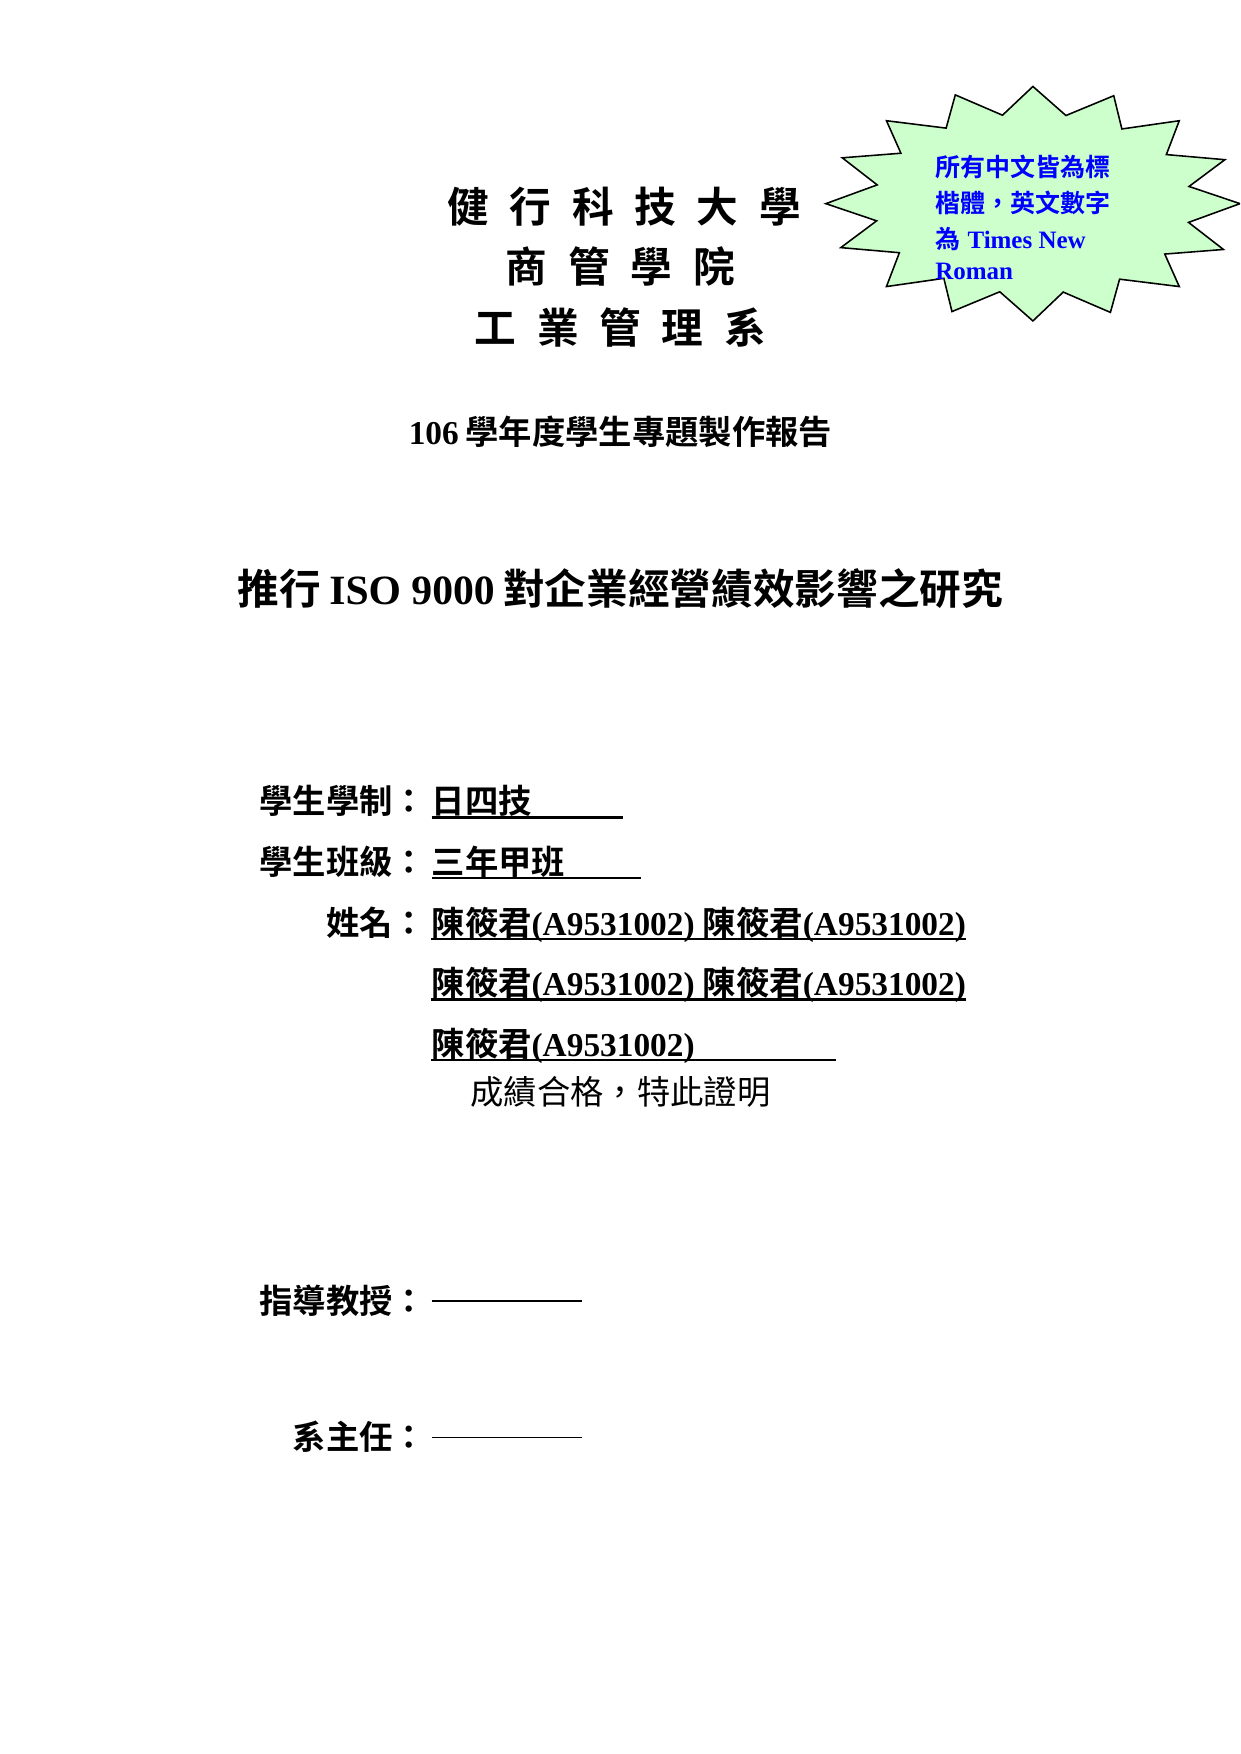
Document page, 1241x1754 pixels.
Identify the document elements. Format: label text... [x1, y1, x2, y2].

text 商管學院 [187, 234, 946, 295]
table_cell 陳筱君(A9531002) [429, 1005, 1023, 1066]
table_cell 指導教授： [217, 1250, 428, 1323]
text 106學年度學生專題製作報告 [187, 406, 1053, 454]
table_cell 系主任： [217, 1386, 428, 1459]
text 推行ISO 9000對企業經營績效影響之研究 [187, 556, 1053, 617]
table_cell 三年甲班 [429, 823, 1023, 884]
table_header [217, 1186, 428, 1249]
table_cell [217, 1323, 428, 1386]
table_cell 日四技 [429, 762, 1023, 823]
table_cell 學生學制： [217, 762, 428, 823]
table_cell 陳筱君(A9531002) 陳筱君(A9531002) [429, 884, 1023, 944]
table_cell 陳筱君(A9531002) 陳筱君(A9531002) [429, 945, 1023, 1005]
table_header [217, 711, 428, 762]
table_header [429, 711, 1023, 762]
table_cell [429, 1250, 1023, 1323]
table_cell [217, 1005, 428, 1066]
text 成績合格，特此證明 [187, 730, 1053, 1114]
table_cell 學生班級： [217, 823, 428, 884]
text 工業管理系 [187, 295, 1053, 355]
table_cell [429, 1386, 1023, 1459]
table_cell 姓名： [217, 884, 428, 944]
text 健行科技大學 [187, 174, 874, 234]
table_cell [429, 1323, 1023, 1386]
table_cell [217, 945, 428, 1005]
table_header [429, 1186, 1023, 1249]
